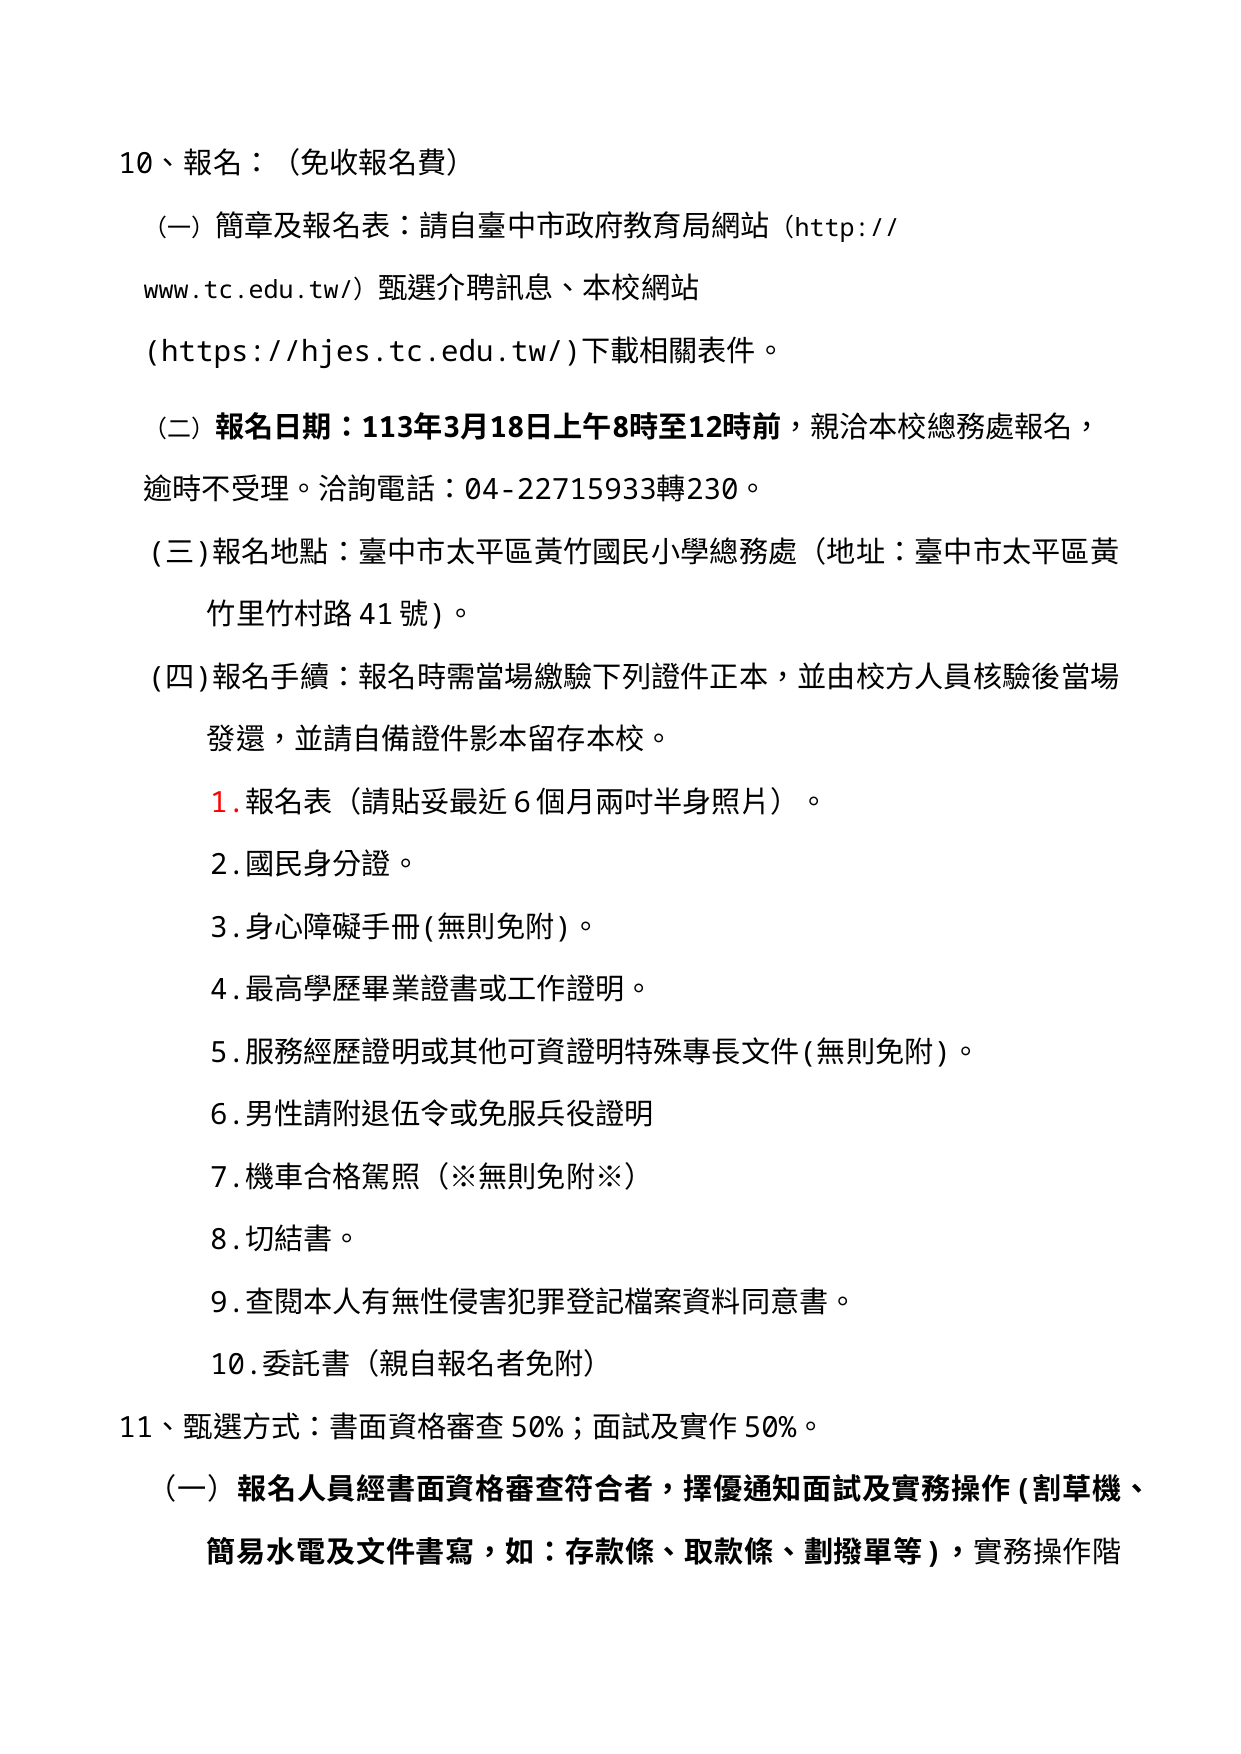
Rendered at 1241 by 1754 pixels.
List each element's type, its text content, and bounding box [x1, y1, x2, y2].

list 報名：（免收報名費） [118, 119, 1122, 182]
text (三)報名地點：臺中市太平區黃竹國民小學總務處（地址：臺中市太平區黃竹里竹村路41號)。 [148, 508, 1122, 633]
list 甄選方式：書面資格審查50%；面試及實作50%。 [118, 1383, 1122, 1445]
text （一）報名人員經書面資格審查符合者，擇優通知面試及實務操作(割草機、簡易水電及文件書寫，如：存款條、取款條、劃撥單等)，實務操作階段先由本校人員進行說明，再由應試者實際操作。 [148, 1445, 1122, 1570]
text 10.委託書（親自報名者免附） [210, 1320, 1122, 1383]
text 6.男性請附退伍令或免服兵役證明 [210, 1070, 1122, 1133]
text 2.國民身分證。 [210, 820, 1122, 883]
text 8.切結書。 [210, 1195, 1122, 1258]
text 1.報名表（請貼妥最近6個月兩吋半身照片）。 [210, 758, 1122, 820]
text 7.機車合格駕照（※無則免附※） [210, 1133, 1122, 1195]
text 3.身心障礙手冊(無則免附)。 [210, 883, 1122, 945]
text 5.服務經歷證明或其他可資證明特殊專長文件(無則免附)。 [210, 1008, 1122, 1070]
text （二）報名日期：113年3月18日上午8時至12時前，親洽本校總務處報名，逾時不受理。洽詢電話：04-22715933轉230。 [143, 383, 1122, 508]
text （一）簡章及報名表：請自臺中市政府教育局網站（http://www.tc.edu.tw/）甄選介聘訊息、本校網站 (https://hjes.tc.edu.tw/)下載相關表件。 [143, 182, 1122, 369]
text (四)報名手續：報名時需當場繳驗下列證件正本，並由校方人員核驗後當場發還，並請自備證件影本留存本校。 [148, 633, 1122, 758]
text 4.最高學歷畢業證書或工作證明。 [210, 945, 1122, 1008]
text 9.查閱本人有無性侵害犯罪登記檔案資料同意書。 [210, 1258, 1122, 1320]
